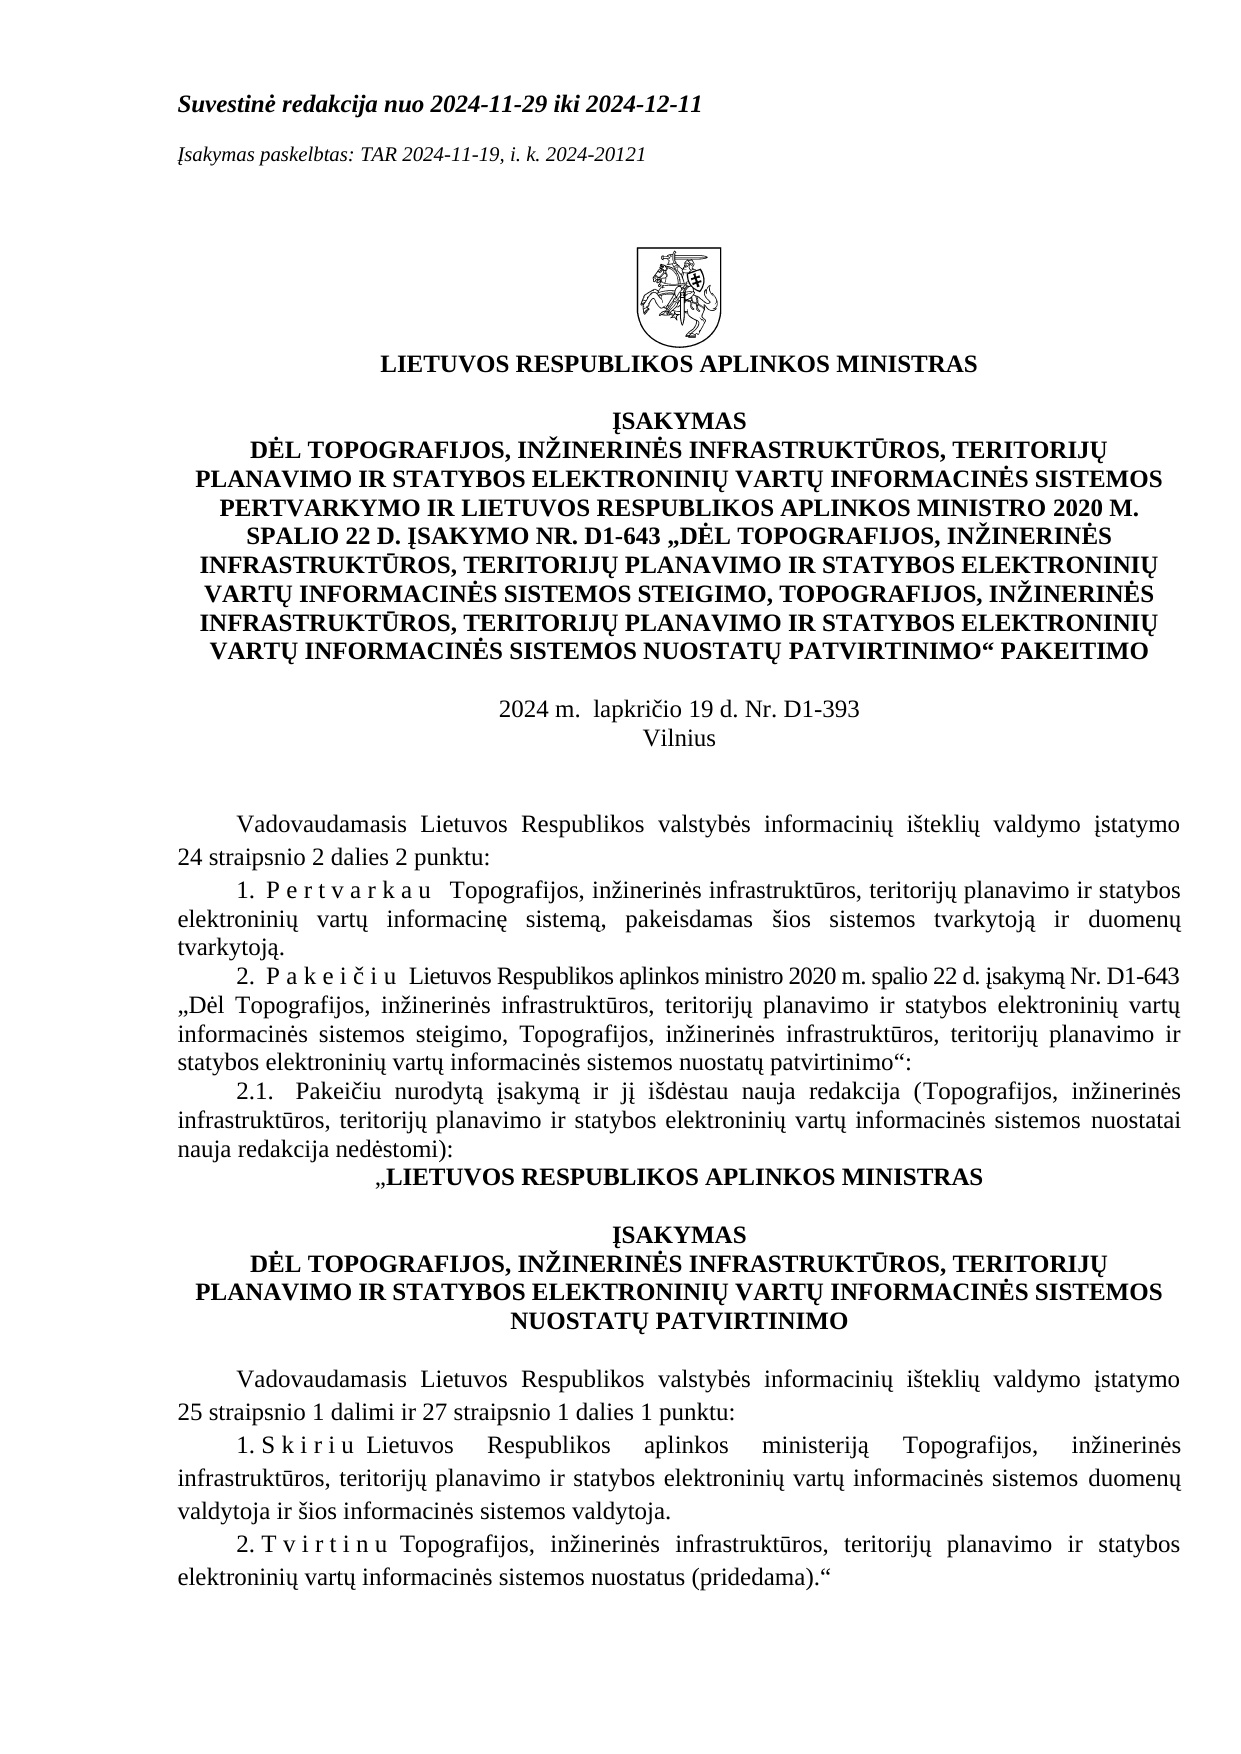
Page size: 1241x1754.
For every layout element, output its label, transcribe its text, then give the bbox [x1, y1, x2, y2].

text 2024 m. lapkričio 19 d. Nr. D1-393 [177, 694, 1181, 723]
text 2. T v i r t i n u Topografijos, inžinerinės infrastruktūros, teritorijų planavimo ir statybos elektroninių vartų informacinės sistemos nuostatus (pridedama).“ [177, 1529, 1181, 1591]
text DĖL TOPOGRAFIJOS, INŽINERINĖS INFRASTRUKTŪROS, TERITORIJŲ PLANAVIMO IR STATYBOS ELEKTRONINIŲ VARTŲ INFORMACINĖS SISTEMOS NUOSTATŲ PATVIRTINIMO [177, 1249, 1181, 1335]
text Suvestinė redakcija nuo 2024-11-29 iki 2024-12-11 [177, 89, 1181, 117]
text ĮSAKYMAS [177, 1220, 1181, 1249]
text Įsakymas paskelbtas: TAR 2024-11-19, i. k. 2024-20121 [177, 141, 1181, 166]
text „LIETUVOS RESPUBLIKOS APLINKOS MINISTRAS [177, 1162, 1181, 1191]
text LIETUVOS RESPUBLIKOS APLINKOS MINISTRAS [177, 349, 1181, 378]
text Vilnius [177, 723, 1181, 751]
text 2.1. Pakeičiu nurodytą įsakymą ir jį išdėstau nauja redakcija (Topografijos, inžinerinės infrastruktūros, teritorijų planavimo ir statybos elektroninių vartų informacinės sistemos nuostatai nauja redakcija nedėstomi): [177, 1076, 1181, 1162]
text Vadovaudamasis Lietuvos Respublikos valstybės informacinių išteklių valdymo įstatymo 24 straipsnio 2 dalies 2 punktu: [177, 809, 1181, 871]
text ĮSAKYMAS [177, 406, 1181, 435]
text 2. P a k e i č i u Lietuvos Respublikos aplinkos ministro 2020 m. spalio 22 d. įsakymą Nr. D1-643 „Dėl Topografijos, inžinerinės infrastruktūros, teritorijų planavimo ir statybos elektroninių vartų informacinės sistemos steigimo, Topografijos, inžinerinės infrastruktūros, teritorijų planavimo ir statybos elektroninių vartų informacinės sistemos nuostatų patvirtinimo“: [177, 961, 1181, 1076]
text Vadovaudamasis Lietuvos Respublikos valstybės informacinių išteklių valdymo įstatymo 25 straipsnio 1 dalimi ir 27 straipsnio 1 dalies 1 punktu: [177, 1364, 1181, 1425]
text DĖL TOPOGRAFIJOS, INŽINERINĖS INFRASTRUKTŪROS, TERITORIJŲ PLANAVIMO IR STATYBOS ELEKTRONINIŲ VARTŲ INFORMACINĖS SISTEMOS PERTVARKYMO IR LIETUVOS RESPUBLIKOS APLINKOS MINISTRO 2020 M. SPALIO 22 D. ĮSAKYMO NR. D1-643 „DĖL TOPOGRAFIJOS, INŽINERINĖS INFRASTRUKTŪROS, TERITORIJŲ PLANAVIMO IR STATYBOS ELEKTRONINIŲ VARTŲ INFORMACINĖS SISTEMOS STEIGIMO, TOPOGRAFIJOS, INŽINERINĖS INFRASTRUKTŪROS, TERITORIJŲ PLANAVIMO IR STATYBOS ELEKTRONINIŲ VARTŲ INFORMACINĖS SISTEMOS NUOSTATŲ PATVIRTINIMO“ PAKEITIMO [177, 435, 1181, 665]
text 1. P e r t v a r k a u Topografijos, inžinerinės infrastruktūros, teritorijų planavimo ir statybos elektroninių vartų informacinę sistemą, pakeisdamas šios sistemos tvarkytoją ir duomenų tvarkytoją. [177, 875, 1181, 961]
text 1. S k i r i u Lietuvos Respublikos aplinkos ministeriją Topografijos, inžinerinės infrastruktūros, teritorijų planavimo ir statybos elektroninių vartų informacinės sistemos duomenų valdytoja ir šios informacinės sistemos valdytoja. [177, 1430, 1181, 1524]
